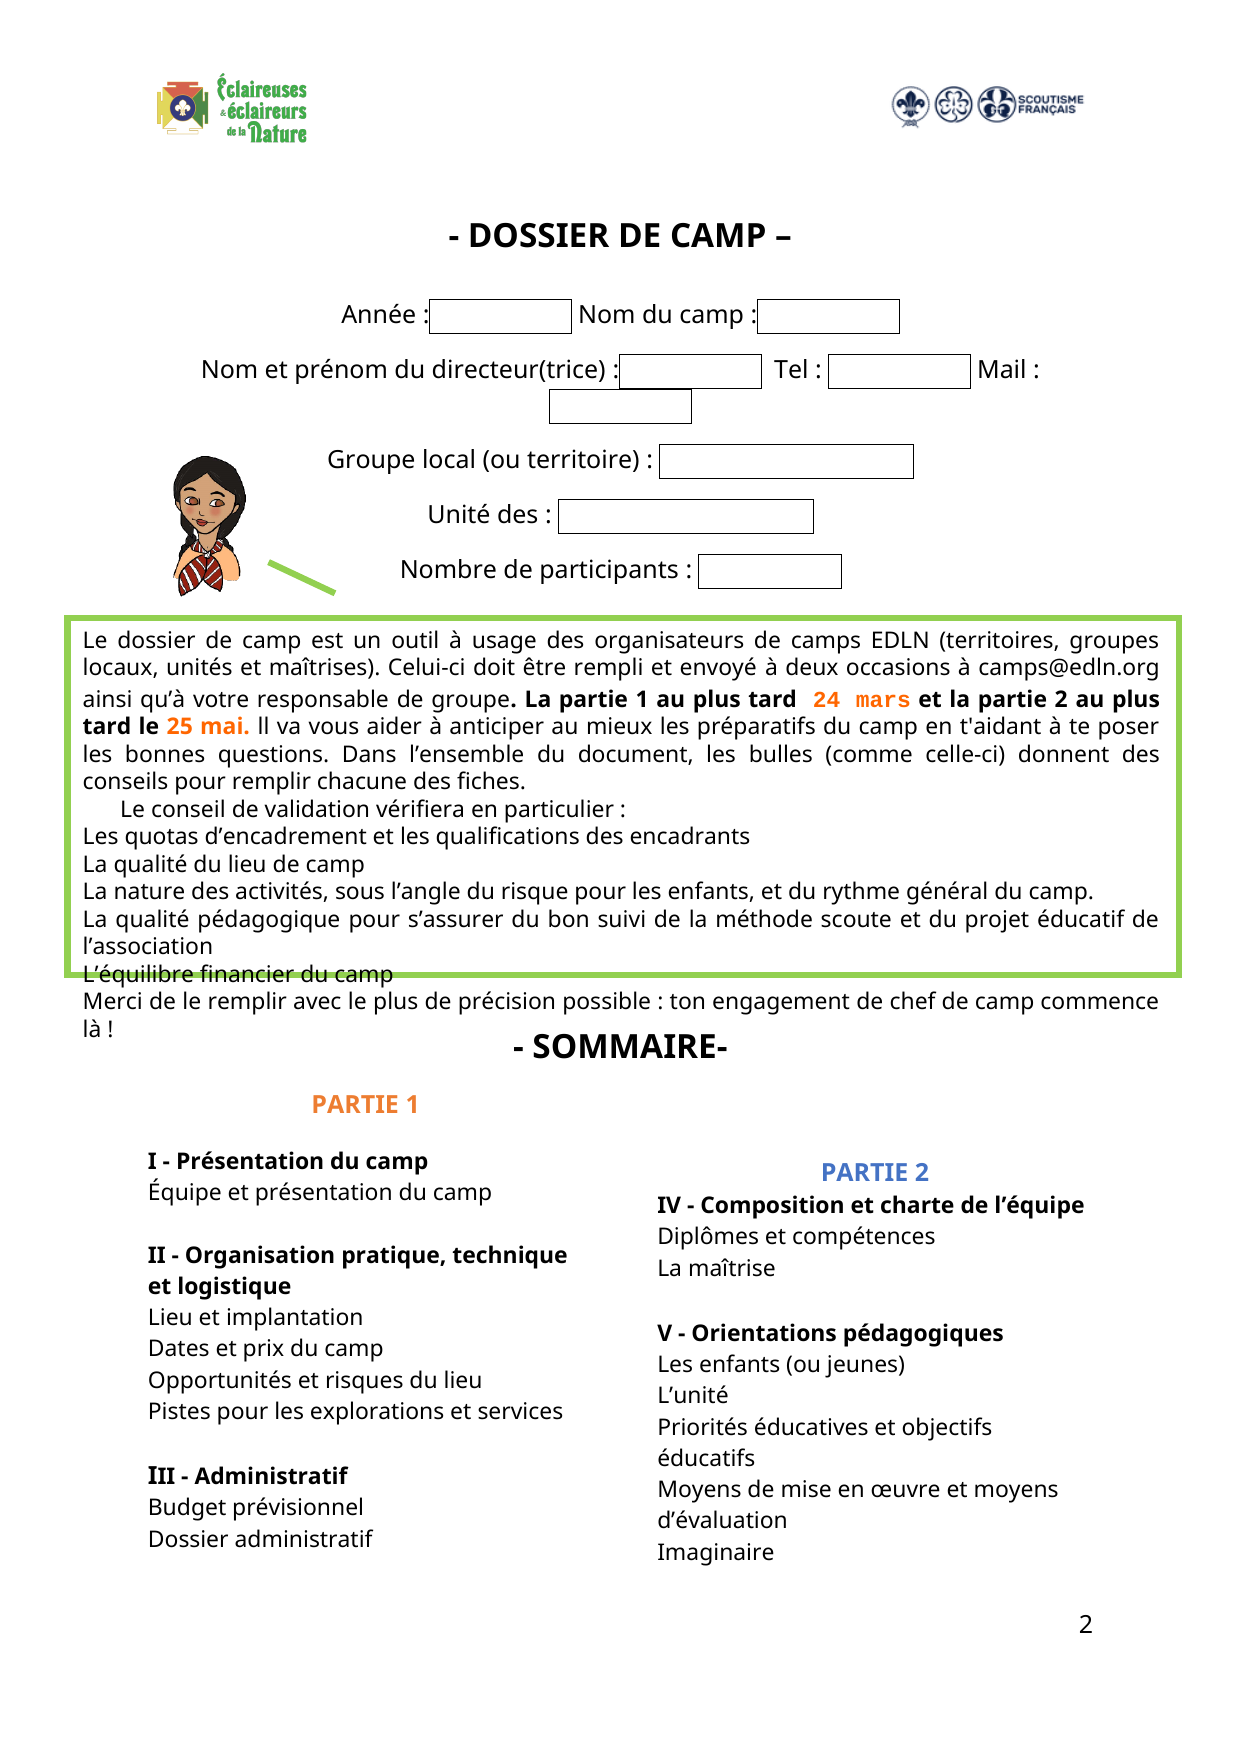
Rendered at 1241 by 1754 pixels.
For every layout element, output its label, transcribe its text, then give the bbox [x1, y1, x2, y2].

text Dates et prix du camp [148, 1332, 583, 1363]
text Dossier administratif [148, 1523, 583, 1554]
text Nombre de participants : [256, 551, 1093, 588]
text [148, 496, 154, 533]
text Nom et prénom du directeur(trice) : Tel : Mail : [148, 351, 1093, 423]
text Pistes pour les explorations et services [148, 1395, 583, 1426]
text L’unité [657, 1379, 1093, 1411]
text Année : Nom du camp : [148, 296, 1093, 333]
text Priorités éducatives et objectifs éducatifs [657, 1411, 1093, 1473]
text Budget prévisionnel [148, 1491, 583, 1523]
text Groupe local (ou territoire) : [148, 441, 1093, 478]
text La maîtrise [657, 1251, 1093, 1283]
picture [154, 449, 256, 598]
text I - Présentation du camp [148, 1145, 583, 1176]
text PARTIE 2 [657, 1155, 1093, 1189]
text Opportunités et risques du lieu [148, 1363, 583, 1395]
text Les enfants (ou jeunes) [657, 1348, 1093, 1379]
text IV - Composition et charte de l’équipe [657, 1189, 1093, 1220]
text Imaginaire [657, 1536, 1093, 1567]
text Équipe et présentation du camp [148, 1176, 583, 1207]
text V - Orientations pédagogiques [657, 1317, 1093, 1348]
picture [883, 78, 1092, 132]
text PARTIE 1 [148, 1087, 583, 1121]
text Unité des : [256, 496, 1093, 533]
text II - Organisation pratique, technique et logistique [148, 1238, 583, 1301]
text - SOMMAIRE- [148, 1023, 1093, 1068]
text III - Administratif [148, 1457, 583, 1491]
picture [147, 73, 307, 144]
text Moyens de mise en œuvre et moyens d’évaluation [657, 1473, 1093, 1536]
text Lieu et implantation [148, 1301, 583, 1332]
text Diplômes et compétences [657, 1220, 1093, 1251]
text - DOSSIER DE CAMP – [148, 211, 1093, 257]
